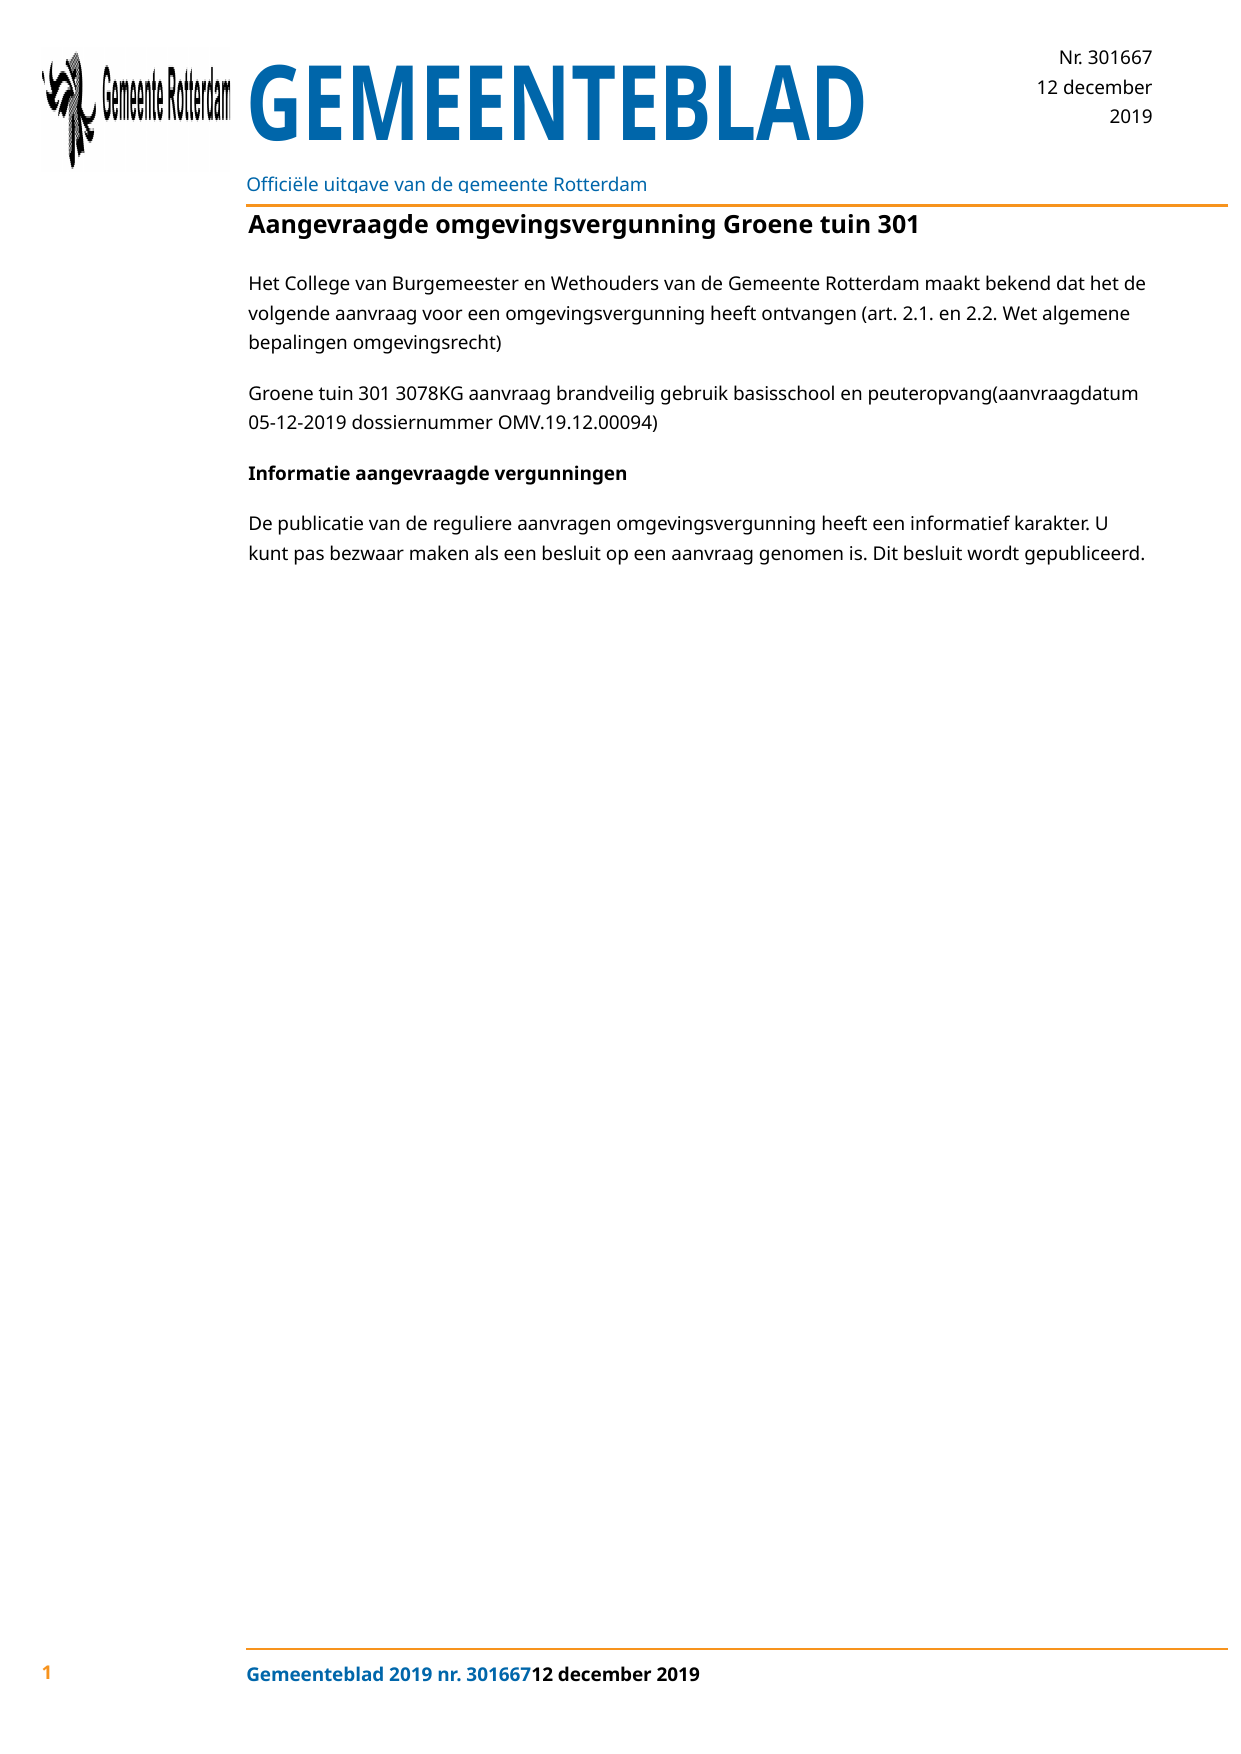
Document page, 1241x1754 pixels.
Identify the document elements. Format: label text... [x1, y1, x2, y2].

text De publicatie van de reguliere aanvragen omgevingsvergunning heeft een informatief karakter. U kunt pas bezwaar maken als een besluit op een aanvraag genomen is. Dit besluit wordt gepubliceerd. [248, 510, 1152, 566]
text Het College van Burgemeester en Wethouders van de Gemeente Rotterdam maakt bekend dat het de volgende aanvraag voor een omgevingsvergunning heeft ontvangen (art. 2.1. en 2.2. Wet algemene bepalingen omgevingsrecht) [248, 270, 1152, 355]
text Groene tuin 301 3078KG aanvraag brandveilig gebruik basisschool en peuteropvang(aanvraagdatum 05-12-2019 dossiernummer OMV.19.12.00094) [248, 380, 1152, 435]
picture [41, 47, 231, 172]
text Informatie aangevraagde vergunningen [248, 460, 1152, 486]
text Aangevraagde omgevingsvergunning Groene tuin 301 [248, 207, 1152, 241]
